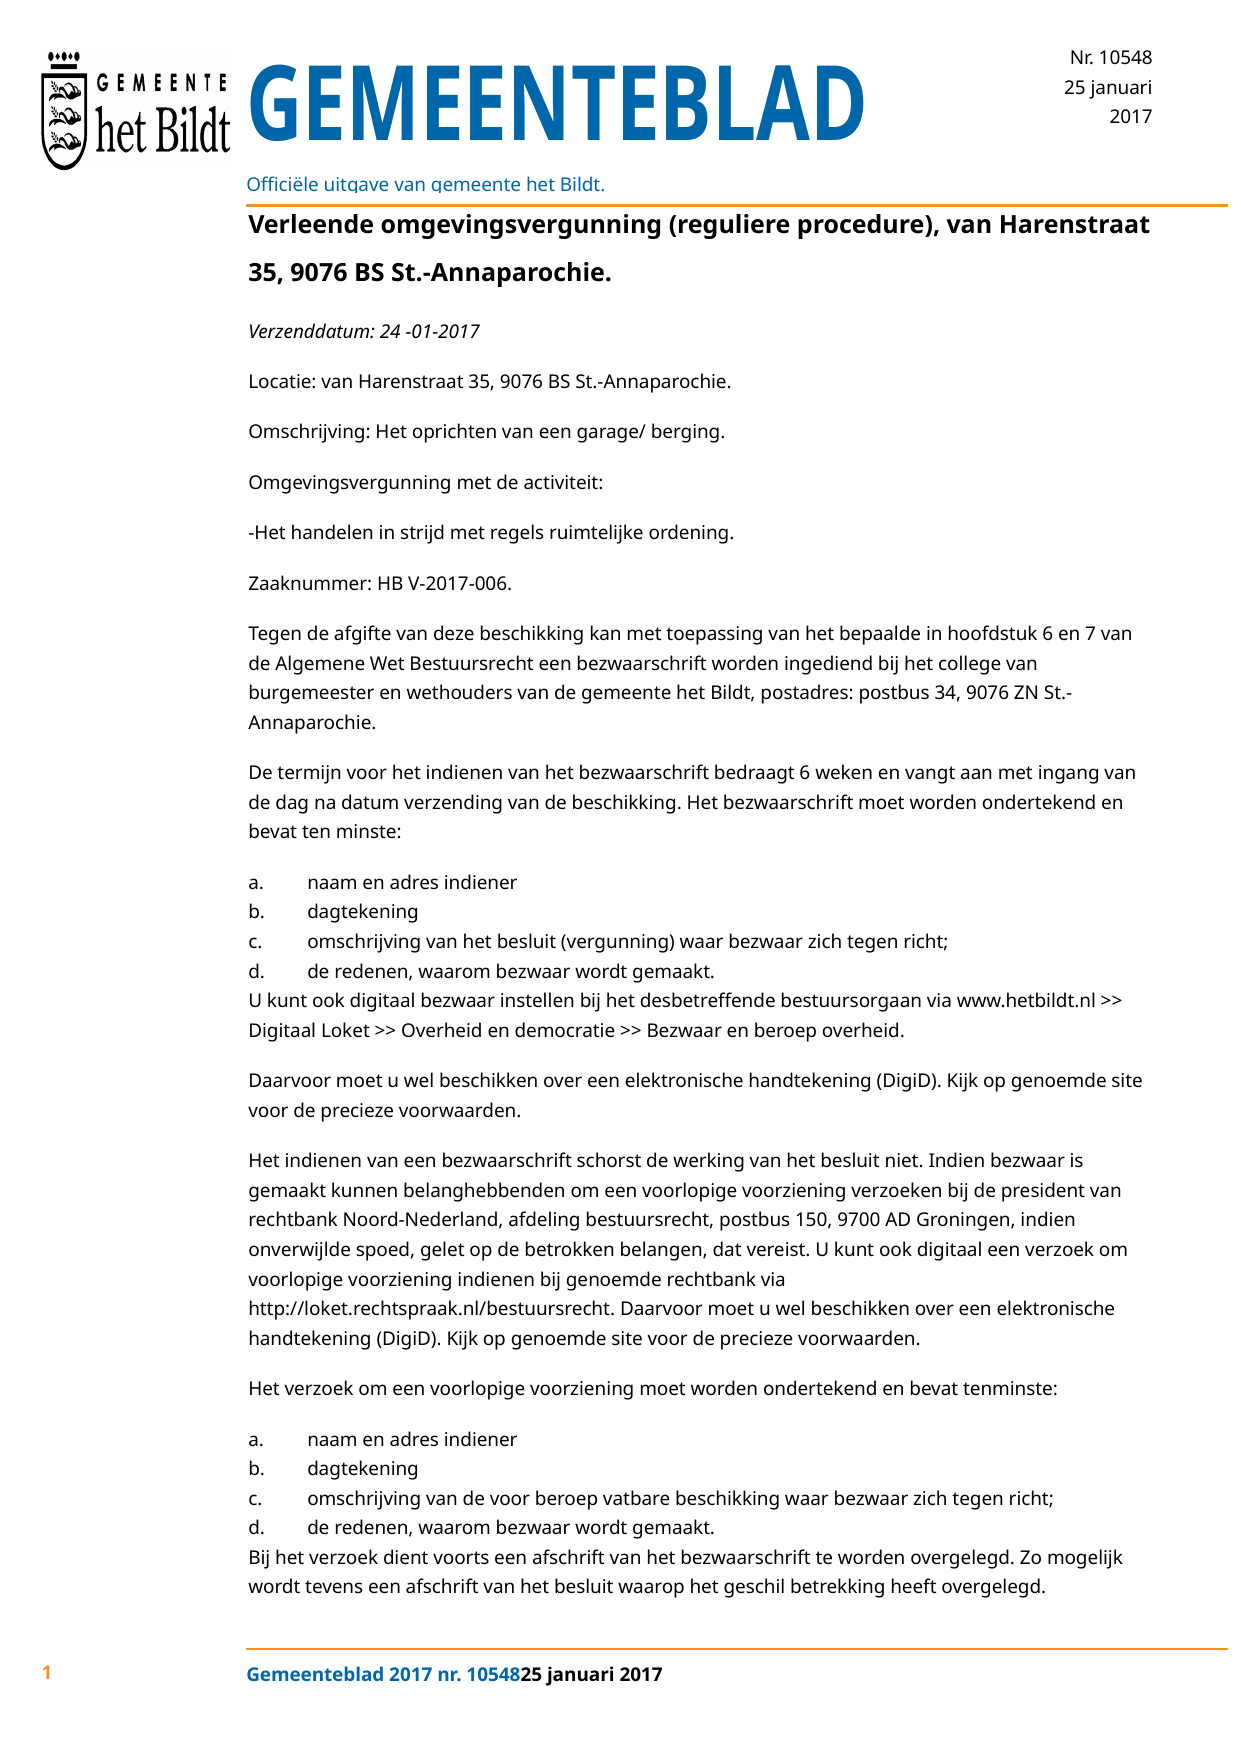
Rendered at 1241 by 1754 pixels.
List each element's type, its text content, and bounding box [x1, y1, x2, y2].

text Omgevingsvergunning met de activiteit: [248, 469, 1152, 495]
list omschrijving van het besluit (vergunning) waar bezwaar zich tegen richt; [248, 928, 1152, 954]
text Tegen de afgifte van deze beschikking kan met toepassing van het bepaalde in hoofdstuk 6 en 7 van de Algemene Wet Bestuursrecht een bezwaarschrift worden ingediend bij het college van burgemeester en wethouders van de gemeente het Bildt, postadres: postbus 34, 9076 ZN St.-Annaparochie. [248, 620, 1152, 735]
text U kunt ook digitaal bezwaar instellen bij het desbetreffende bestuursorgaan via www.hetbildt.nl >> Digitaal Loket >> Overheid en democratie >> Bezwaar en beroep overheid. [248, 987, 1152, 1043]
text Verleende omgevingsvergunning (reguliere procedure), van Harenstraat 35, 9076 BS St.-Annaparochie. [248, 207, 1152, 288]
text Zaaknummer: HB V-2017-006. [248, 570, 1152, 596]
text Daarvoor moet u wel beschikken over een elektronische handtekening (DigiD). Kijk op genoemde site voor de precieze voorwaarden. [248, 1067, 1152, 1123]
list dagtekening [248, 1455, 1152, 1481]
text -Het handelen in strijd met regels ruimtelijke ordening. [248, 519, 1152, 545]
text De termijn voor het indienen van het bezwaarschrift bedraagt 6 weken en vangt aan met ingang van de dag na datum verzending van de beschikking. Het bezwaarschrift moet worden ondertekend en bevat ten minste: [248, 759, 1152, 844]
list de redenen, waarom bezwaar wordt gemaakt. [248, 958, 1152, 984]
text Verzenddatum: 24 -01-2017 [248, 318, 1152, 344]
list de redenen, waarom bezwaar wordt gemaakt. [248, 1514, 1152, 1540]
text Het verzoek om een voorlopige voorziening moet worden ondertekend en bevat tenminste: [248, 1375, 1152, 1401]
picture [41, 47, 231, 172]
text Omschrijving: Het oprichten van een garage/ berging. [248, 419, 1152, 444]
list dagtekening [248, 899, 1152, 924]
text Locatie: van Harenstraat 35, 9076 BS St.-Annaparochie. [248, 368, 1152, 394]
text Bij het verzoek dient voorts een afschrift van het bezwaarschrift te worden overgelegd. Zo mogelijk wordt tevens een afschrift van het besluit waarop het geschil betrekking heeft overgelegd. [248, 1544, 1152, 1599]
list naam en adres indiener [248, 869, 1152, 895]
list omschrijving van de voor beroep vatbare beschikking waar bezwaar zich tegen richt; [248, 1485, 1152, 1511]
text Het indienen van een bezwaarschrift schorst de werking van het besluit niet. Indien bezwaar is gemaakt kunnen belanghebbenden om een voorlopige voorziening verzoeken bij de president van rechtbank Noord-Nederland, afdeling bestuursrecht, postbus 150, 9700 AD Groningen, indien onverwijlde spoed, gelet op de betrokken belangen, dat vereist. U kunt ook digitaal een verzoek om voorlopige voorziening indienen bij genoemde rechtbank via http://loket.rechtspraak.nl/bestuursrecht. Daarvoor moet u wel beschikken over een elektronische handtekening (DigiD). Kijk op genoemde site voor de precieze voorwaarden. [248, 1147, 1152, 1351]
list naam en adres indiener [248, 1426, 1152, 1452]
